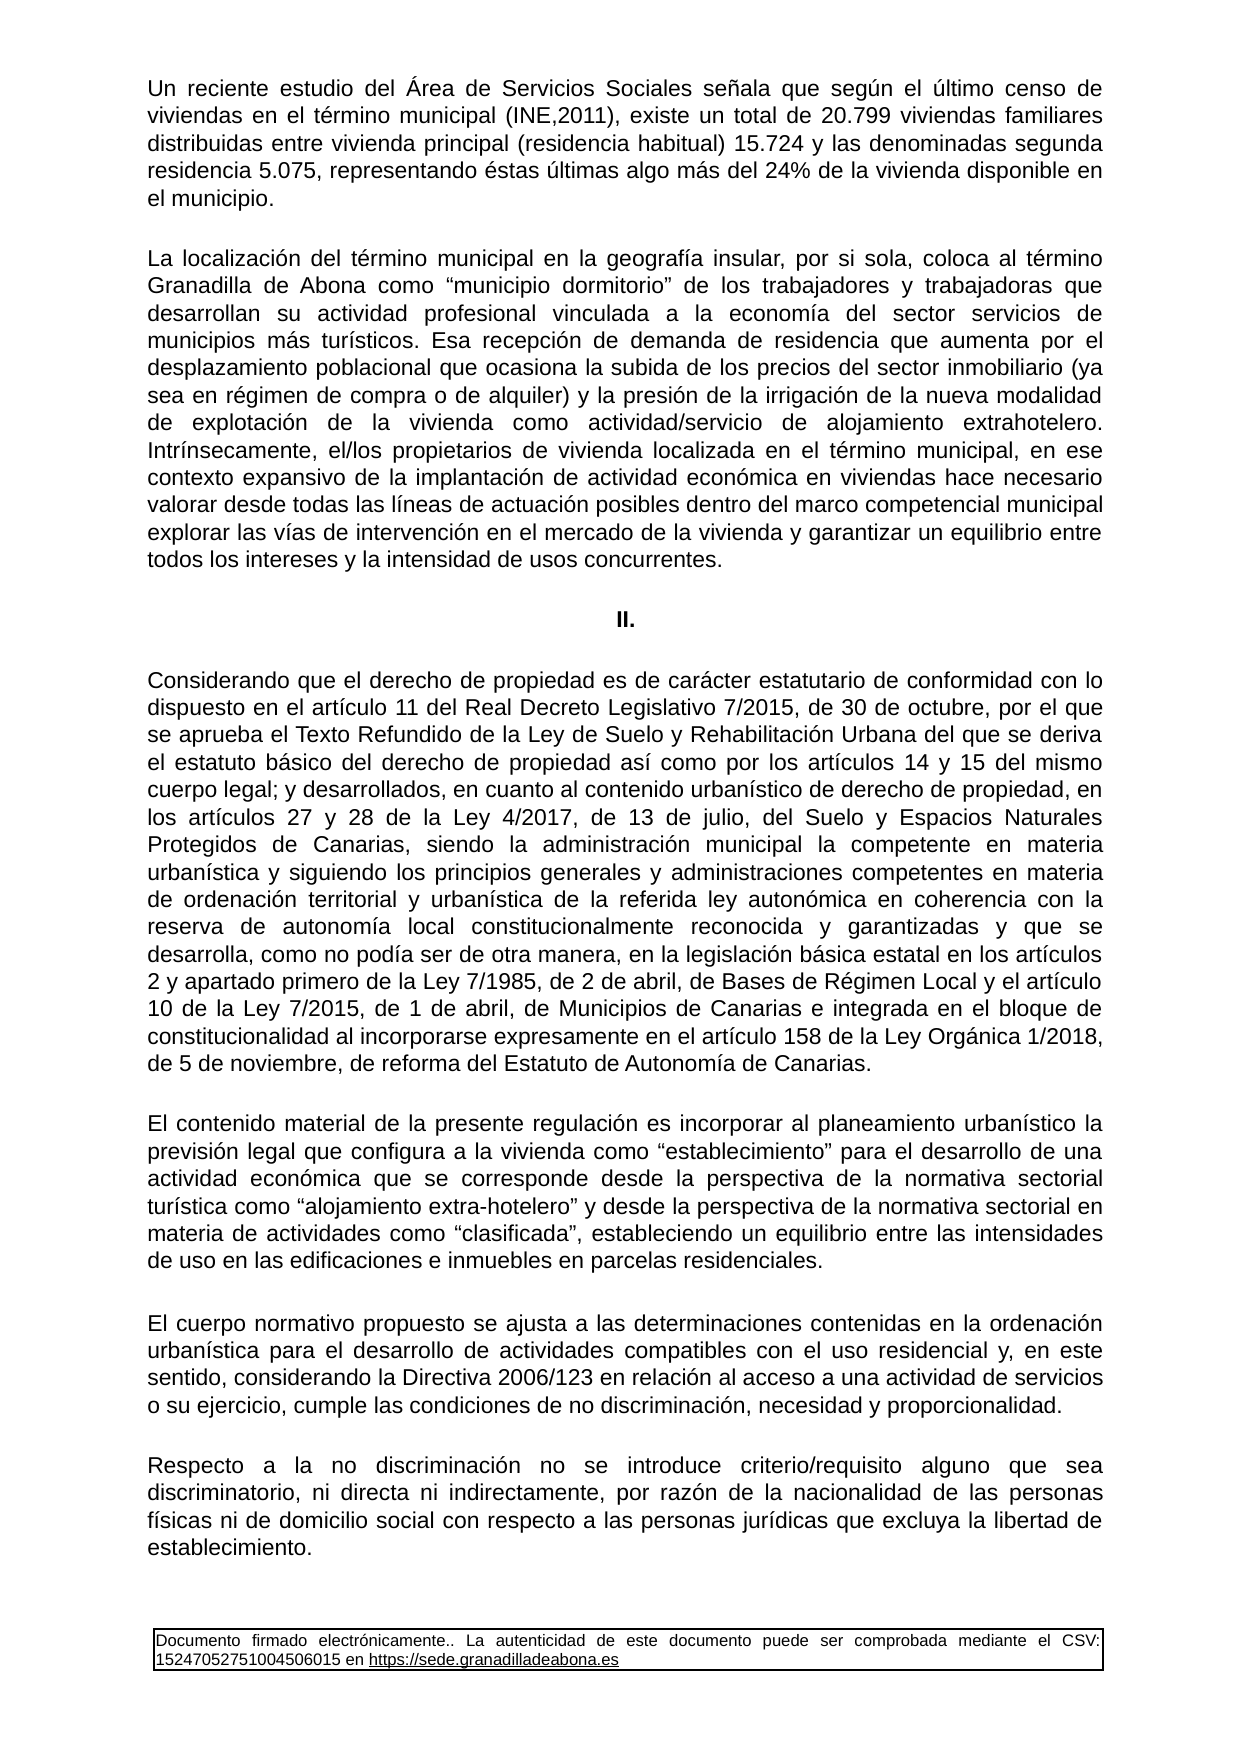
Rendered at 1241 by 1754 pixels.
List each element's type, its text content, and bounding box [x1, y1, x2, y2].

text Respecto a la no discriminación no se introduce criterio/requisito alguno que sea discriminatorio, ni directa ni indirectamente, por razón de la nacionalidad de las personas físicas ni de domicilio social con respecto a las personas jurídicas que excluya la libertad de establecimiento. [147, 1452, 1104, 1560]
text El contenido material de la presente regulación es incorporar al planeamiento urbanístico la previsión legal que configura a la vivienda como “establecimiento” para el desarrollo de una actividad económica que se corresponde desde la perspectiva de la normativa sectorial turística como “alojamiento extra-hotelero” y desde la perspectiva de la normativa sectorial en materia de actividades como “clasificada”, estableciendo un equilibrio entre las intensidades de uso en las edificaciones e inmuebles en parcelas residenciales. [147, 1110, 1104, 1274]
text II. [148, 606, 1104, 633]
text Considerando que el derecho de propiedad es de carácter estatutario de conformidad con lo dispuesto en el artículo 11 del Real Decreto Legislativo 7/2015, de 30 de octubre, por el que se aprueba el Texto Refundido de la Ley de Suelo y Rehabilitación Urbana del que se deriva el estatuto básico del derecho de propiedad así como por los artículos 14 y 15 del mismo cuerpo legal; y desarrollados, en cuanto al contenido urbanístico de derecho de propiedad, en los artículos 27 y 28 de la Ley 4/2017, de 13 de julio, del Suelo y Espacios Naturales Protegidos de Canarias, siendo la administración municipal la competente en materia urbanística y siguiendo los principios generales y administraciones competentes en materia de ordenación territorial y urbanística de la referida ley autonómica en coherencia con la reserva de autonomía local constitucionalmente reconocida y garantizadas y que se desarrolla, como no podía ser de otra manera, en la legislación básica estatal en los artículos 2 y apartado primero de la Ley 7/1985, de 2 de abril, de Bases de Régimen Local y el artículo 10 de la Ley 7/2015, de 1 de abril, de Municipios de Canarias e integrada en el bloque de constitucionalidad al incorporarse expresamente en el artículo 158 de la Ley Orgánica 1/2018, de 5 de noviembre, de reforma del Estatuto de Autonomía de Canarias. [147, 667, 1104, 1077]
text La localización del término municipal en la geografía insular, por si sola, coloca al término Granadilla de Abona como “municipio dormitorio” de los trabajadores y trabajadoras que desarrollan su actividad profesional vinculada a la economía del sector servicios de municipios más turísticos. Esa recepción de demanda de residencia que aumenta por el desplazamiento poblacional que ocasiona la subida de los precios del sector inmobiliario (ya sea en régimen de compra o de alquiler) y la presión de la irrigación de la nueva modalidad de explotación de la vivienda como actividad/servicio de alojamiento extrahotelero. Intrínsecamente, el/los propietarios de vivienda localizada en el término municipal, en ese contexto expansivo de la implantación de actividad económica en viviendas hace necesario valorar desde todas las líneas de actuación posibles dentro del marco competencial municipal explorar las vías de intervención en el mercado de la vivienda y garantizar un equilibrio entre todos los intereses y la intensidad de usos concurrentes. [147, 245, 1104, 572]
text El cuerpo normativo propuesto se ajusta a las determinaciones contenidas en la ordenación urbanística para el desarrollo de actividades compatibles con el uso residencial y, en este sentido, considerando la Directiva 2006/123 en relación al acceso a una actividad de servicios o su ejercicio, cumple las condiciones de no discriminación, necesidad y proporcionalidad. [147, 1309, 1104, 1418]
text Un reciente estudio del Área de Servicios Sociales señala que según el último censo de viviendas en el término municipal (INE,2011), existe un total de 20.799 viviendas familiares distribuidas entre vivienda principal (residencia habitual) 15.724 y las denominadas segunda residencia 5.075, representando éstas últimas algo más del 24% de la vivienda disponible en el municipio. [147, 75, 1104, 211]
